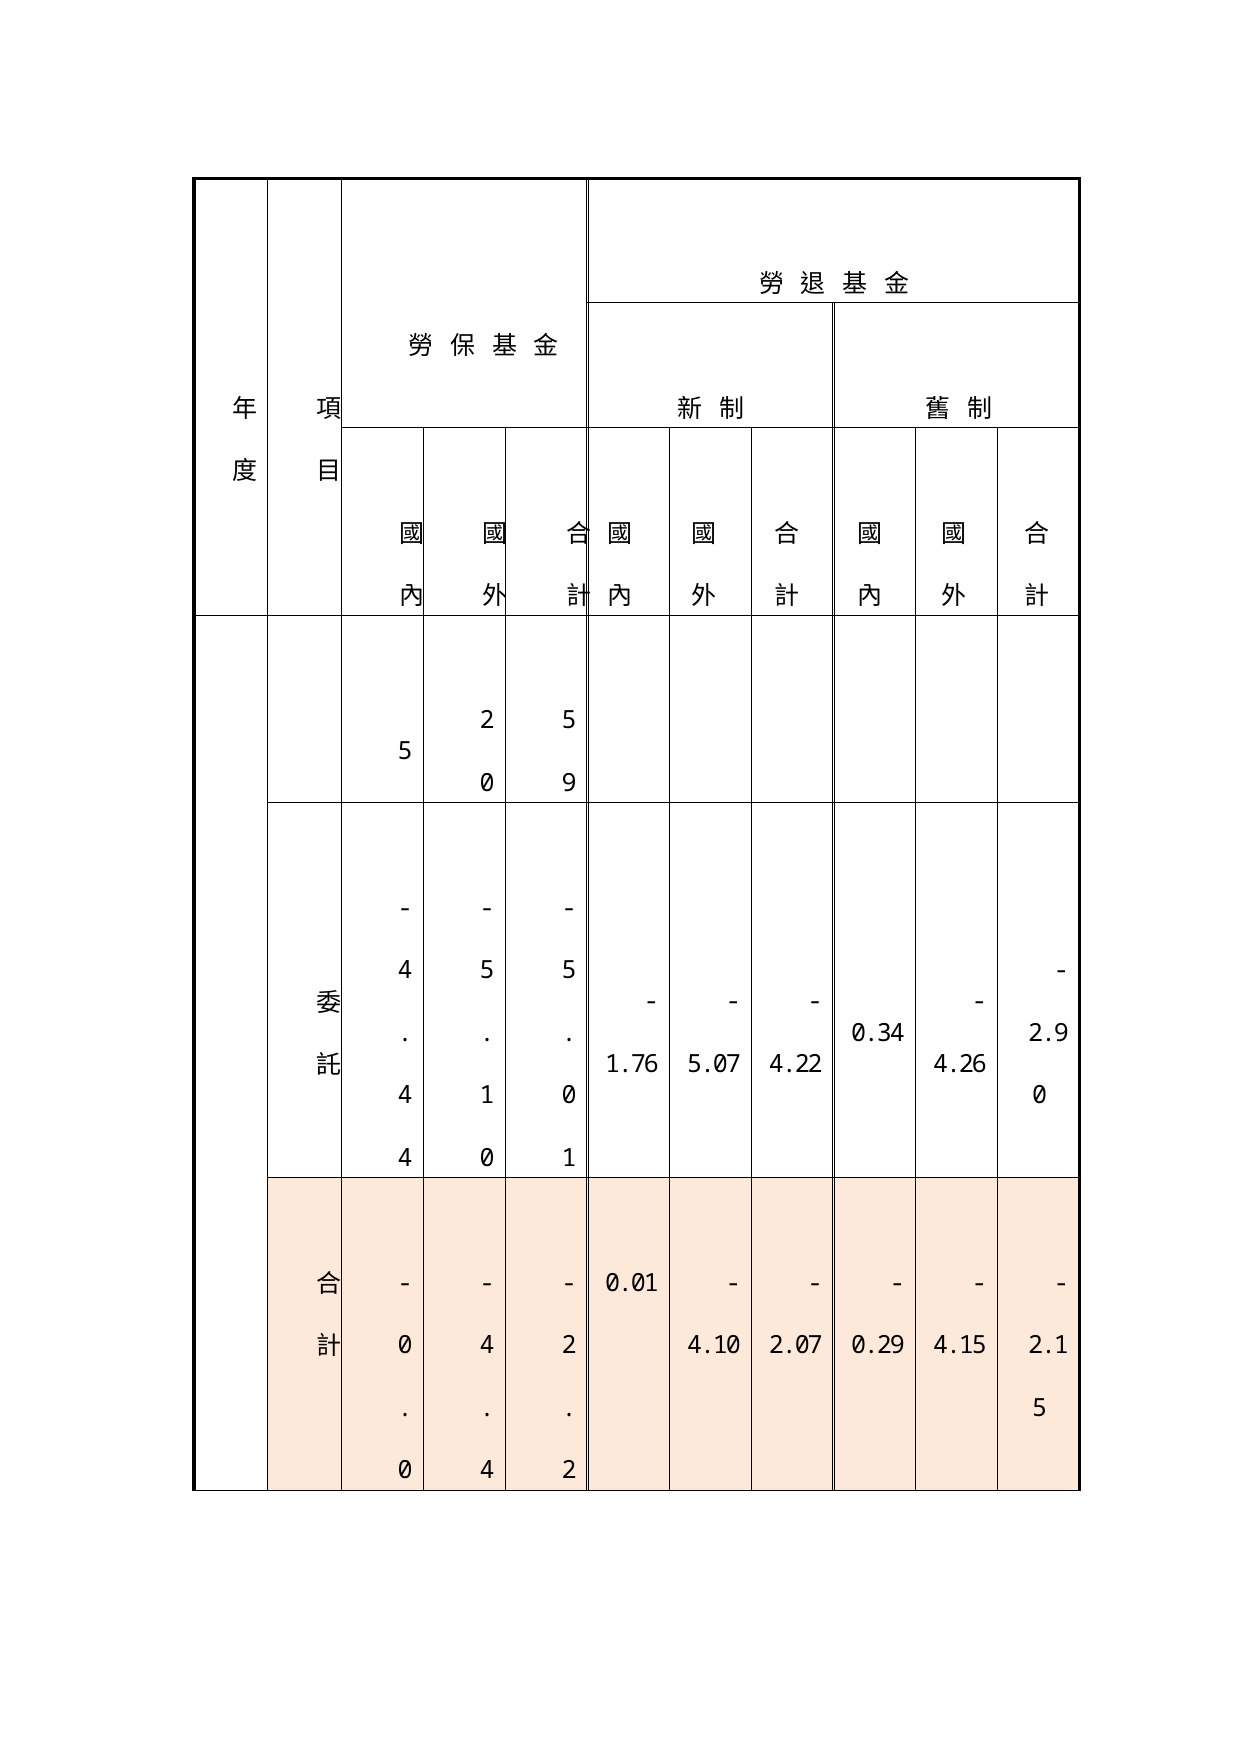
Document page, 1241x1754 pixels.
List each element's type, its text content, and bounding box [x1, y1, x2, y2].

table_cell 委託 [268, 803, 341, 1177]
table_cell -4.10 [670, 1178, 751, 1490]
table_cell 國內 [342, 428, 423, 615]
table_header 項目 [268, 180, 341, 615]
table_cell -2.07 [752, 1178, 832, 1490]
table_cell 59 [506, 616, 586, 802]
table_cell 合計 [998, 428, 1078, 615]
table_cell 國外 [916, 428, 997, 615]
table_cell 國內 [835, 428, 915, 615]
table_cell 國外 [670, 428, 751, 615]
table_cell 國外 [424, 428, 505, 615]
table_cell 舊制 [835, 303, 1078, 427]
table_cell -4.26 [916, 803, 997, 1177]
table_cell 新制 [589, 303, 832, 427]
table_cell [589, 616, 669, 802]
table_cell [752, 616, 832, 802]
table_cell -0.29 [835, 1178, 915, 1490]
table_cell -4.22 [752, 803, 832, 1177]
table_cell -4.4 [424, 1178, 505, 1490]
table_cell 0.34 [835, 803, 915, 1177]
table_cell -5.07 [670, 803, 751, 1177]
table_cell [998, 616, 1078, 802]
table_cell [670, 616, 751, 802]
table_cell 5 [342, 616, 423, 802]
table_header 勞保基金 [342, 180, 586, 427]
table_cell 20 [424, 616, 505, 802]
table_header 年度 [196, 180, 267, 615]
table_cell 合計 [752, 428, 832, 615]
table_cell -2.2 [506, 1178, 586, 1490]
table_cell 合計 [268, 1178, 341, 1490]
table_cell [196, 616, 267, 1490]
table_cell 0.01 [589, 1178, 669, 1490]
table_cell [835, 616, 915, 802]
table_cell -1.76 [589, 803, 669, 1177]
table_cell -5.10 [424, 803, 505, 1177]
table_cell [916, 616, 997, 802]
table_cell -5.01 [506, 803, 586, 1177]
table_cell -0.0 [342, 1178, 423, 1490]
table_header 勞退基金 [589, 180, 1078, 302]
table_cell -4.44 [342, 803, 423, 1177]
table_cell 合計 [506, 428, 586, 615]
table_cell 國內 [589, 428, 669, 615]
table_cell -2.15 [998, 1178, 1078, 1490]
table_cell -2.90 [998, 803, 1078, 1177]
table_cell -4.15 [916, 1178, 997, 1490]
table_cell [268, 616, 341, 802]
